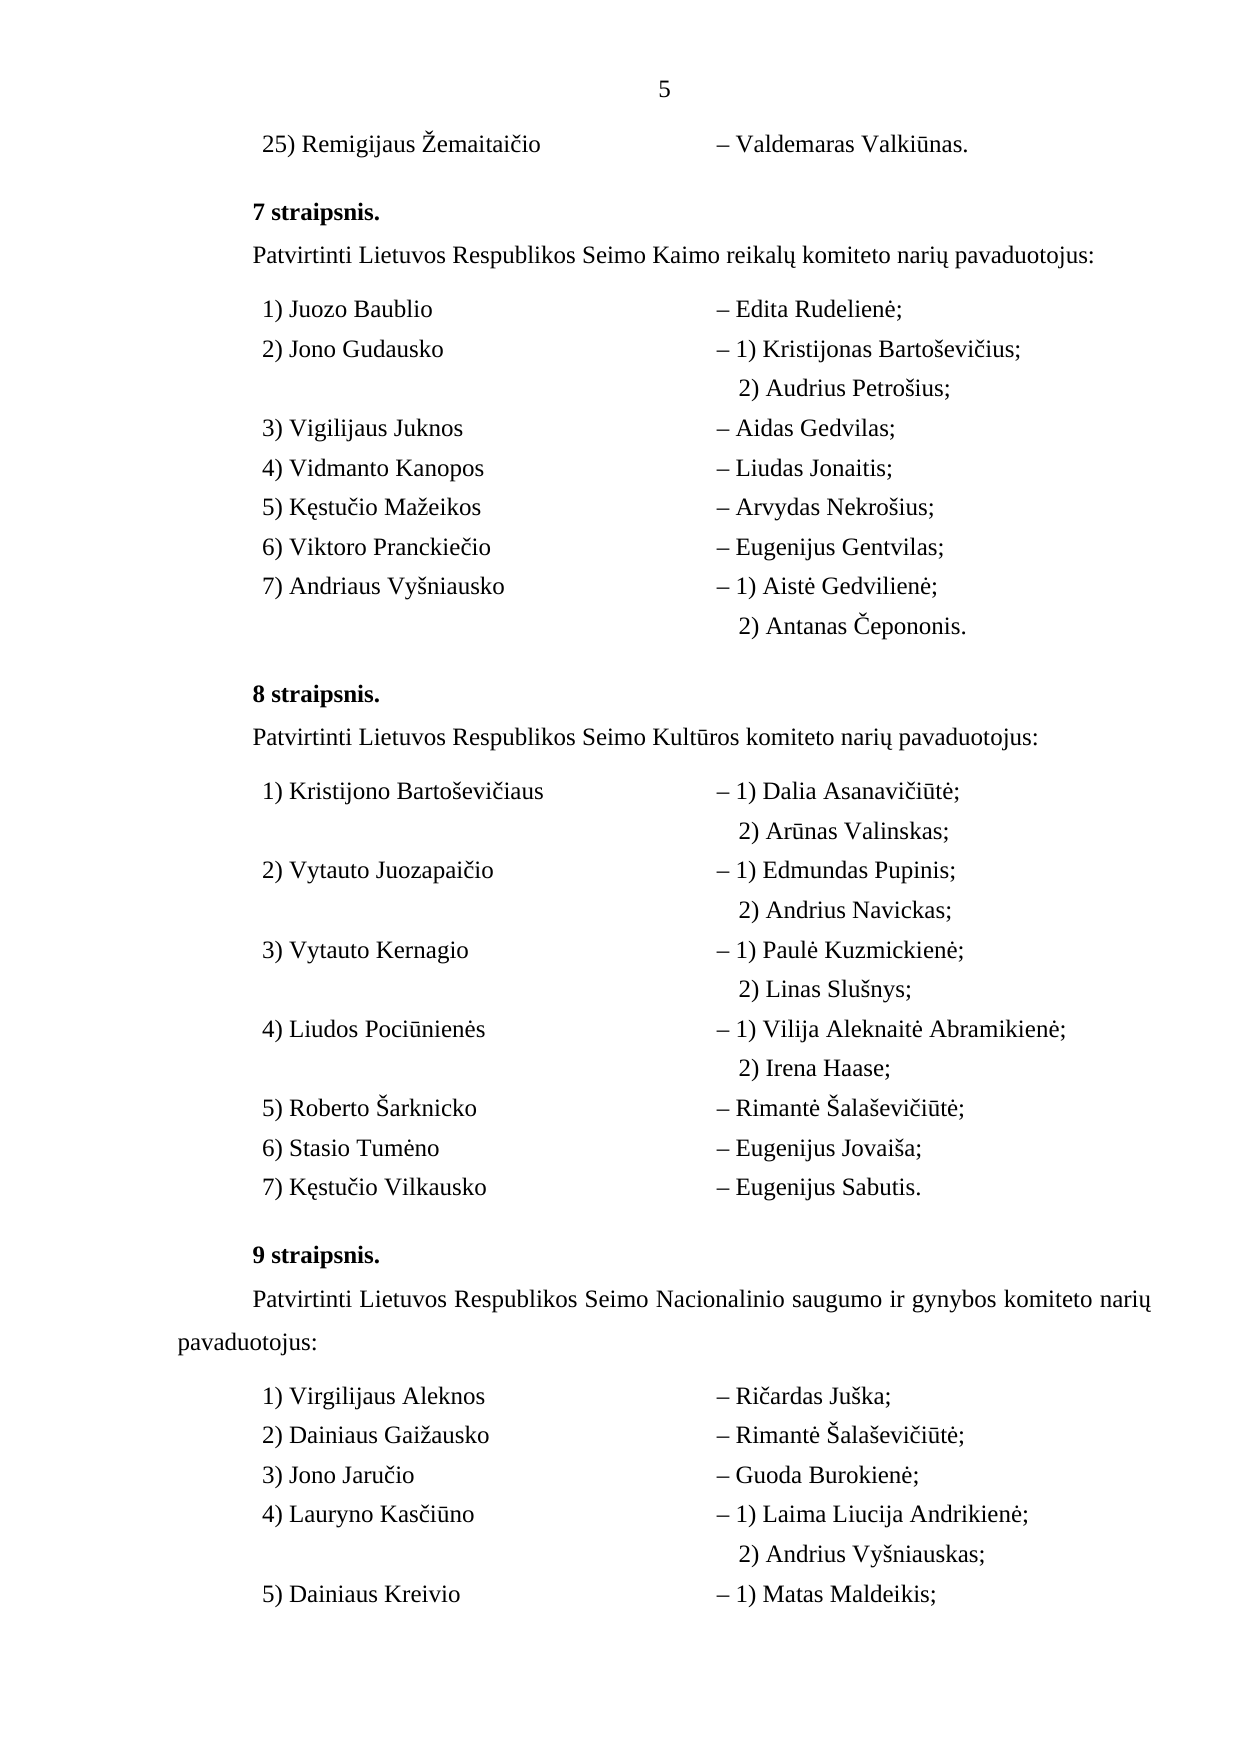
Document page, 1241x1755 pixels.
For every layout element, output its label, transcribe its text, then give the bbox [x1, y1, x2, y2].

table_cell 2) Dainiaus Gaižausko [236, 1410, 691, 1449]
table_cell – 1) Edmundas Pupinis; 2) Andrius Navickas; [691, 845, 1151, 924]
table_header – Ričardas Juška; [691, 1370, 1151, 1409]
table_cell – Aidas Gedvilas; [691, 402, 1151, 442]
table_cell 2) Jono Gudausko [236, 323, 691, 402]
table_cell – Eugenijus Jovaiša; [691, 1122, 1151, 1161]
text Patvirtinti Lietuvos Respublikos Seimo Kultūros komiteto narių pavaduotojus: [177, 722, 1152, 751]
table_cell 6) Viktoro Pranckiečio 7) Andriaus Vyšniausko [236, 521, 691, 640]
table_cell 3) Vigilijaus Juknos [236, 402, 691, 442]
table_cell – Rimantė Šalaševičiūtė; [691, 1410, 1151, 1449]
table_cell – Rimantė Šalaševičiūtė; [691, 1082, 1151, 1122]
table_cell – Eugenijus Sabutis. [691, 1161, 1151, 1201]
table_cell 3) Jono Jaručio [236, 1449, 691, 1489]
table_cell – 1) Kristijonas Bartoševičius; 2) Audrius Petrošius; [691, 323, 1151, 402]
table_cell 2) Vytauto Juozapaičio [236, 845, 691, 924]
table_cell – Valdemaras Valkiūnas. [691, 118, 1151, 158]
table_cell – 1) Matas Maldeikis; [691, 1568, 1151, 1607]
table_cell 3) Vytauto Kernagio [236, 924, 691, 1003]
table_cell – 1) Vilija Aleknaitė Abramikienė; 2) Irena Haase; [691, 1003, 1151, 1082]
table_header 1) Kristijono Bartoševičiaus [236, 766, 691, 845]
table_cell 4) Liudos Pociūnienės [236, 1003, 691, 1082]
table_cell – Eugenijus Gentvilas; – 1) Aistė Gedvilienė; 2) Antanas Čepononis. [691, 521, 1151, 640]
table_header – Edita Rudelienė; [691, 284, 1151, 323]
text Patvirtinti Lietuvos Respublikos Seimo Nacionalinio saugumo ir gynybos komiteto narių pavaduotojus: [177, 1284, 1152, 1356]
table_cell 5) Kęstučio Mažeikos [236, 481, 691, 521]
table_cell 4) Lauryno Kasčiūno [236, 1489, 691, 1568]
text 7 straipsnis. [177, 197, 1152, 226]
table_cell – 1) Laima Liucija Andrikienė; 2) Andrius Vyšniauskas; [691, 1489, 1151, 1568]
table_cell 5) Dainiaus Kreivio [236, 1568, 691, 1607]
table_cell 6) Stasio Tumėno [236, 1122, 691, 1161]
table_header 1) Virgilijaus Aleknos [236, 1370, 691, 1409]
table_cell 4) Vidmanto Kanopos [236, 442, 691, 481]
table_cell – Liudas Jonaitis; [691, 442, 1151, 481]
table_cell – 1) Paulė Kuzmickienė; 2) Linas Slušnys; [691, 924, 1151, 1003]
table_cell 5) Roberto Šarknicko [236, 1082, 691, 1122]
table_header – 1) Dalia Asanavičiūtė; 2) Arūnas Valinskas; [691, 766, 1151, 845]
table_header 1) Juozo Baublio [236, 284, 691, 323]
text 8 straipsnis. [177, 679, 1152, 708]
table_cell – Arvydas Nekrošius; [691, 481, 1151, 521]
text 9 straipsnis. [177, 1241, 1152, 1269]
table_cell 25) Remigijaus Žemaitaičio [236, 118, 691, 158]
table_cell – Guoda Burokienė; [691, 1449, 1151, 1489]
table_cell 7) Kęstučio Vilkausko [236, 1161, 691, 1201]
text Patvirtinti Lietuvos Respublikos Seimo Kaimo reikalų komiteto narių pavaduotojus: [177, 240, 1152, 269]
